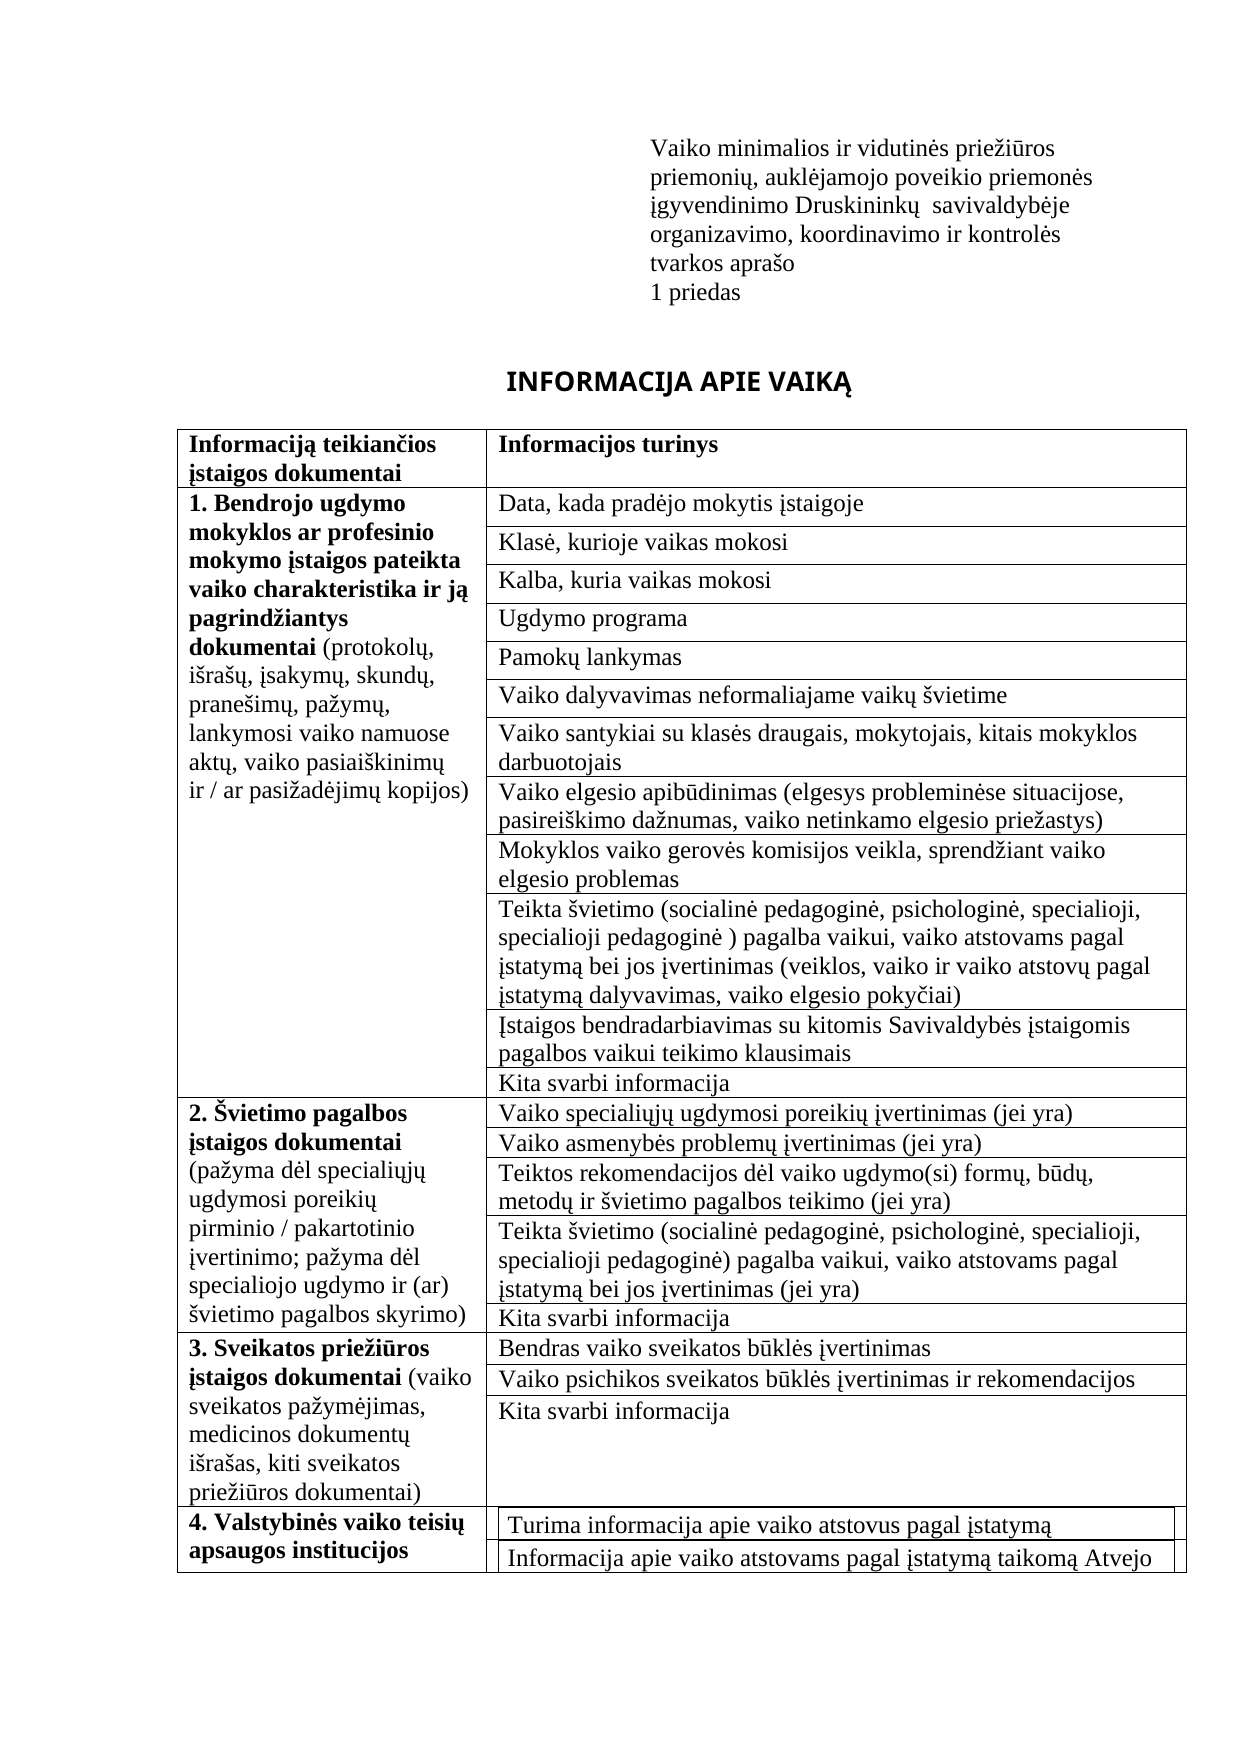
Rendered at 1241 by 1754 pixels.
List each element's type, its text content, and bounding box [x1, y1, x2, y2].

text Vaiko minimalios ir vidutinės priežiūros [177, 133, 1181, 162]
text organizavimo, koordinavimo ir kontrolės [177, 219, 1181, 248]
text INFORMACIJA APIE VAIKĄ [177, 363, 1181, 400]
table_cell 2. Švietimo pagalbos įstaigos dokumentai (pažyma dėl specialiųjų ugdymosi poreikių pirminio / pakartotinio įvertinimo; pažyma dėl specialiojo ugdymo ir (ar) švietimo pagalbos skyrimo) [178, 1098, 486, 1332]
text įgyvendinimo Druskininkų savivaldybėje [177, 190, 1181, 219]
table_cell 1. Bendrojo ugdymo mokyklos ar profesinio mokymo įstaigos pateikta vaiko charakteristika ir ją pagrindžiantys dokumentai (protokolų, išrašų, įsakymų, skundų, pranešimų, pažymų, lankymosi vaiko namuose aktų, vaiko pasiaiškinimų ir / ar pasižadėjimų kopijos) [178, 488, 486, 1097]
table_cell Bendras vaiko sveikatos būklės įvertinimas [487, 1333, 1186, 1363]
table_cell Vaiko dalyvavimas neformaliajame vaikų švietime [487, 680, 1186, 717]
text priemonių, auklėjamojo poveikio priemonės [177, 162, 1181, 190]
table_cell Kalba, kuria vaikas mokosi [487, 565, 1186, 602]
table_cell Teikta švietimo (socialinė pedagoginė, psichologinė, specialioji, specialioji pedagoginė) pagalba vaikui, vaiko atstovams pagal įstatymą bei jos įvertinimas (jei yra) [487, 1216, 1186, 1302]
table_header Informacijos turinys [487, 430, 1186, 487]
table_cell Mokyklos vaiko gerovės komisijos veikla, sprendžiant vaiko elgesio problemas [487, 835, 1186, 893]
table_cell Ugdymo programa [487, 604, 1186, 641]
table_cell Teiktos rekomendacijos dėl vaiko ugdymo(si) formų, būdų, metodų ir švietimo pagalbos teikimo (jei yra) [487, 1158, 1186, 1215]
table_cell Vaiko specialiųjų ugdymosi poreikių įvertinimas (jei yra) [487, 1098, 1186, 1127]
table_cell Data, kada pradėjo mokytis įstaigoje [487, 488, 1186, 526]
table_cell 4. Valstybinės vaiko teisių apsaugos institucijos [178, 1507, 486, 1572]
table_header Informaciją teikiančios įstaigos dokumentai [178, 430, 486, 487]
table_cell Pamokų lankymas [487, 642, 1186, 679]
table_cell Informacija apie vaiko atstovams pagal įstatymą taikomą Atvejo [499, 1541, 1174, 1572]
table_cell 3. Sveikatos priežiūros įstaigos dokumentai (vaiko sveikatos pažymėjimas, medicinos dokumentų išrašas, kiti sveikatos priežiūros dokumentai) [178, 1333, 486, 1506]
table_cell Įstaigos bendradarbiavimas su kitomis Savivaldybės įstaigomis pagalbos vaikui teikimo klausimais [487, 1010, 1186, 1067]
table_cell Vaiko elgesio apibūdinimas (elgesys probleminėse situacijose, pasireiškimo dažnumas, vaiko netinkamo elgesio priežastys) [487, 777, 1186, 834]
table_cell Klasė, kurioje vaikas mokosi [487, 527, 1186, 564]
table_cell Vaiko santykiai su klasės draugais, mokytojais, kitais mokyklos darbuotojais [487, 718, 1186, 776]
table_cell Vaiko psichikos sveikatos būklės įvertinimas ir rekomendacijos [487, 1365, 1186, 1395]
text 1 priedas [177, 277, 1181, 305]
table_cell Vaiko asmenybės problemų įvertinimas (jei yra) [487, 1128, 1186, 1157]
table_cell Turima informacija apie vaiko atstovus pagal įstatymą [499, 1508, 1174, 1539]
table_cell Teikta švietimo (socialinė pedagoginė, psichologinė, specialioji, specialioji pedagoginė ) pagalba vaikui, vaiko atstovams pagal įstatymą bei jos įvertinimas (veiklos, vaiko ir vaiko atstovų pagal įstatymą dalyvavimas, vaiko elgesio pokyčiai) [487, 894, 1186, 1009]
table_cell Kita svarbi informacija [487, 1396, 1186, 1506]
table_cell Kita svarbi informacija [487, 1068, 1186, 1097]
text tvarkos aprašo [177, 248, 1181, 277]
table_cell Kita svarbi informacija [487, 1304, 1186, 1332]
